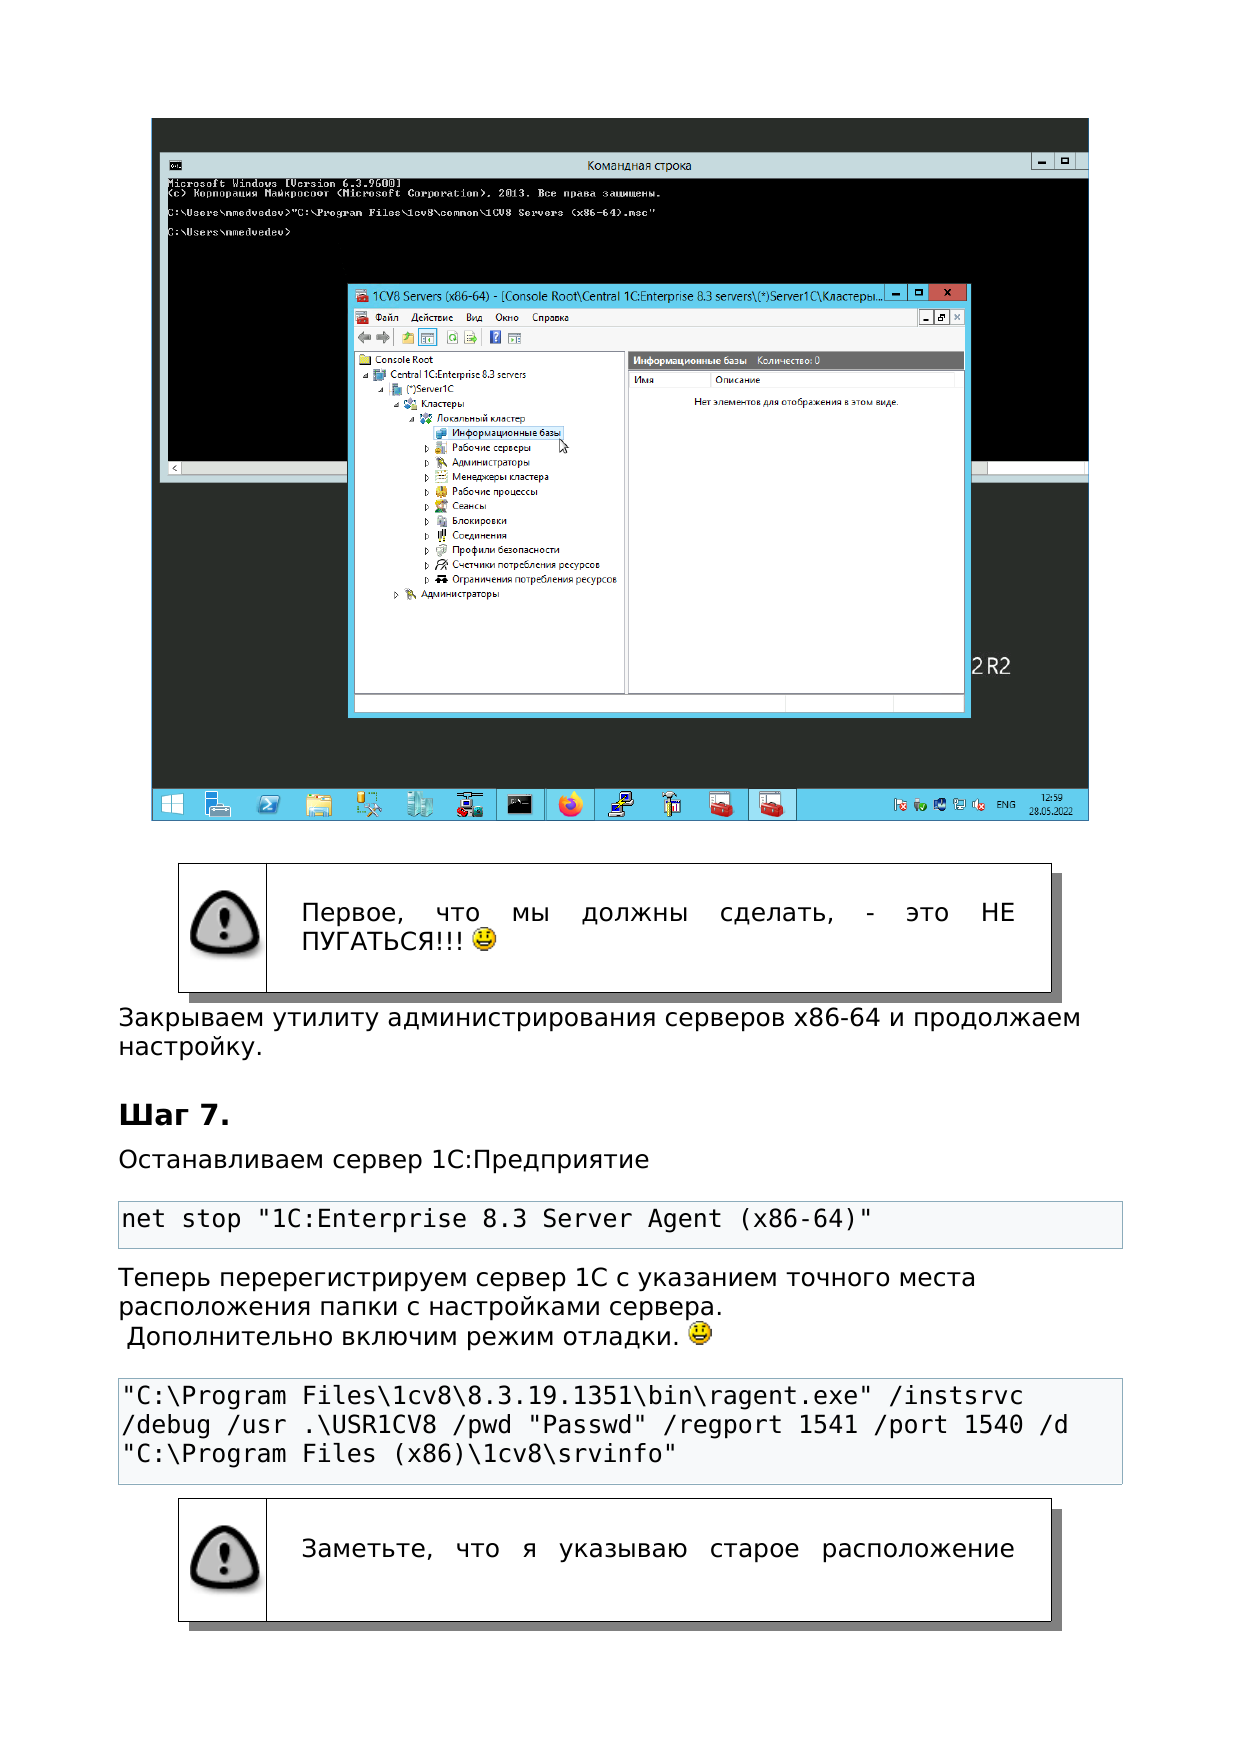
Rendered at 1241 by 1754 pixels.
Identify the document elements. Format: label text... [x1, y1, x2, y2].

picture [190, 1522, 266, 1597]
text Закрываем утилиту администрирования серверов x86-64 и продолжаем настройку. [118, 1003, 1122, 1061]
text Теперь перерегистрируем сервер 1С с указанием точного места расположения папки с настройками сервера. Дополнительно включим режим отладки. [118, 1263, 1122, 1351]
subtitle Шаг 7. [118, 1098, 1122, 1132]
table_header "C:\Program Files\1cv8\8.3.19.1351\bin\ragent.exe" /instsrvc /debug /usr .\USR1CV8 /pwd "Passwd" /regport 1541 /port 1540 /d "C:\Program Files (x86)\1cv8\srvinfo" [119, 1379, 1122, 1483]
picture [190, 886, 266, 962]
picture [688, 1321, 712, 1345]
table_header net stop "1C:Enterprise 8.3 Server Agent (x86-64)" [119, 1202, 1122, 1248]
text Останавливаем сервер 1С:Предприятие [118, 1145, 1122, 1174]
table_header Заметьте, что я указываю старое расположение [267, 1499, 1051, 1621]
picture [472, 927, 497, 951]
table_header [179, 1499, 266, 1621]
picture [151, 118, 1089, 821]
table_header [179, 864, 266, 992]
table_header Первое, что мы должны сделать, - это НЕ ПУГАТЬСЯ!!! [267, 864, 1051, 992]
